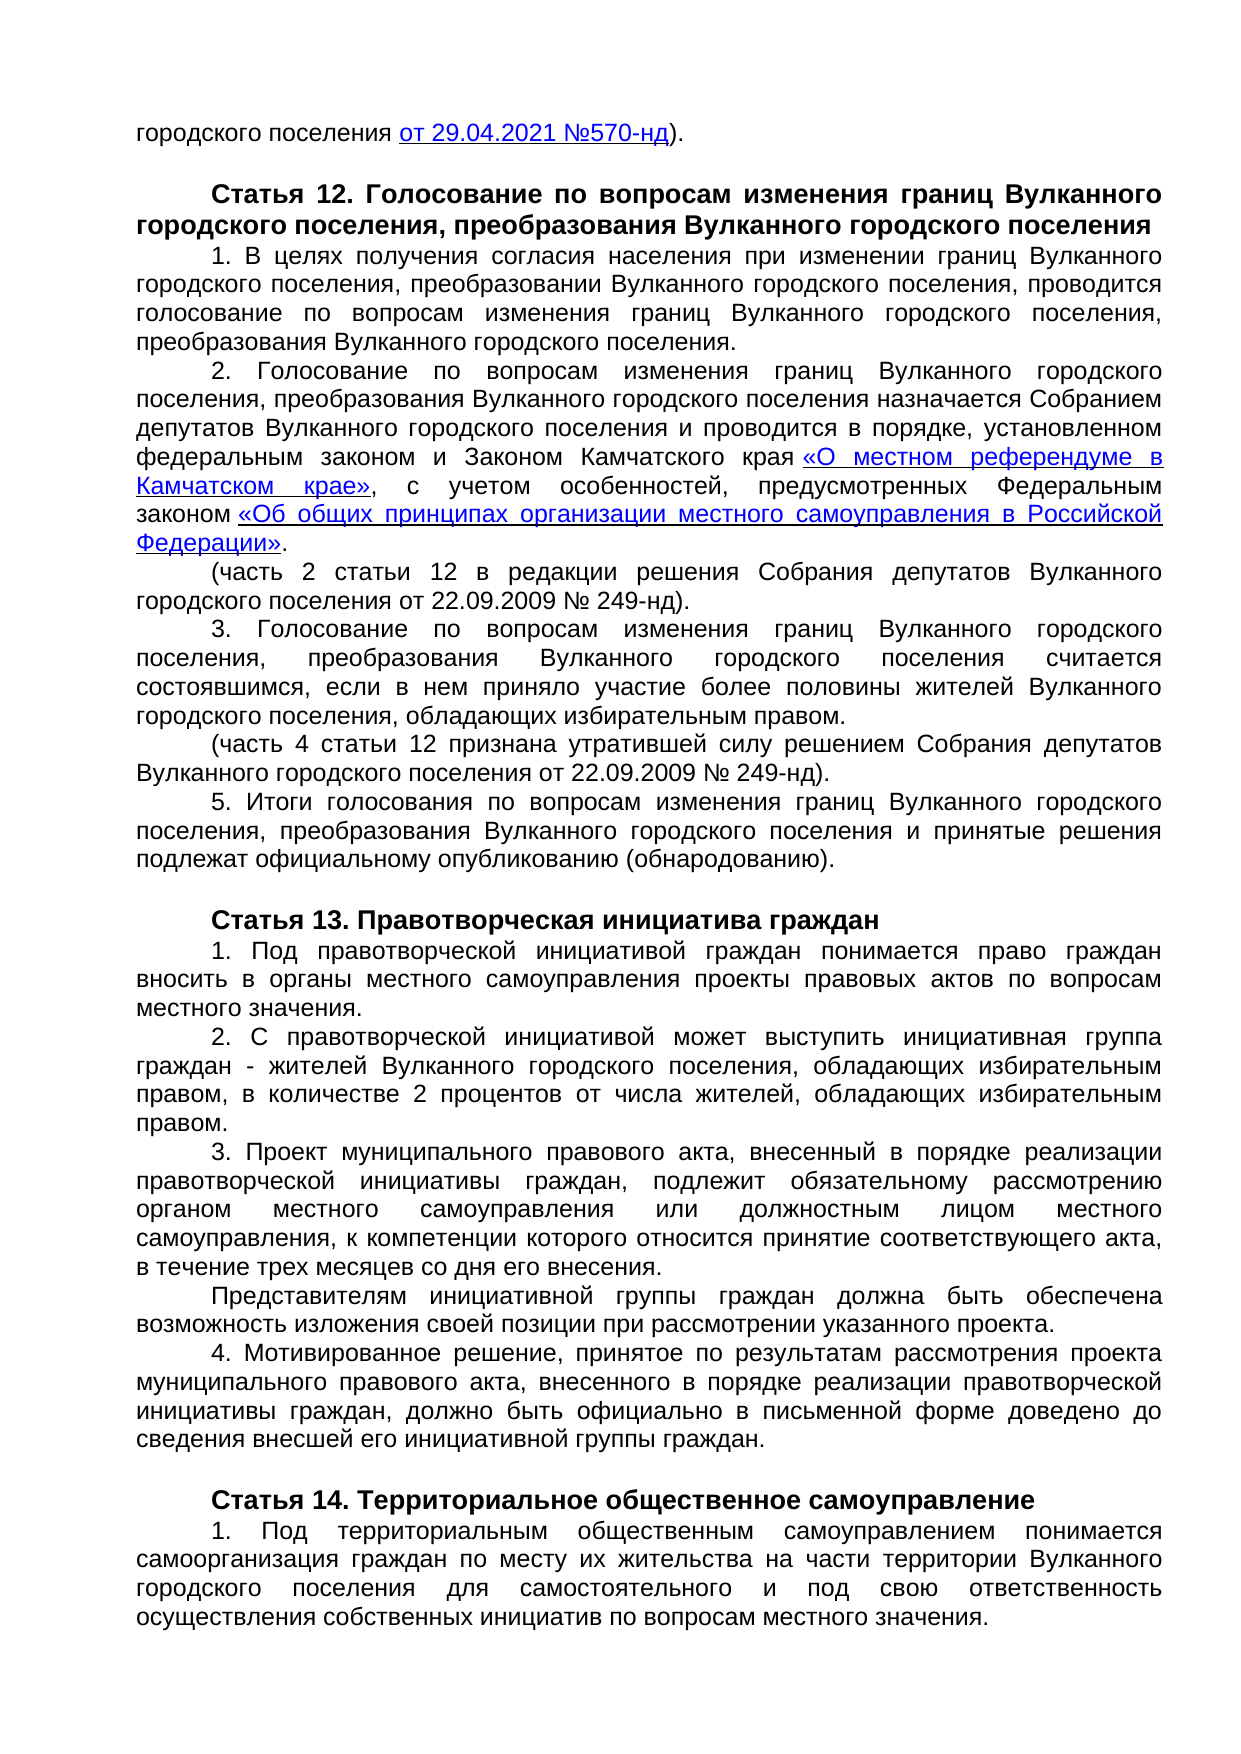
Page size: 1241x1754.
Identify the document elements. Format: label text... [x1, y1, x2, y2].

text Статья 14. Территориальное общественное самоуправление [136, 1484, 1163, 1516]
text (часть 2 статьи 12 в редакции решения Собрания депутатов Вулканного городского поселения от 22.09.2009 № 249-нд). [136, 557, 1163, 614]
text Статья 12. Голосование по вопросам изменения границ Вулканного городского поселения, преобразования Вулканного городского поселения [136, 178, 1163, 241]
text 4. Мотивированное решение, принятое по результатам рассмотрения проекта муниципального правового акта, внесенного в порядке реализации правотворческой инициативы граждан, должно быть официально в письменной форме доведено до сведения внесшей его инициативной группы граждан. [136, 1338, 1163, 1453]
text Представителям инициативной группы граждан должна быть обеспечена возможность изложения своей позиции при рассмотрении указанного проекта. [136, 1281, 1163, 1338]
text 2. Голосование по вопросам изменения границ Вулканного городского поселения, преобразования Вулканного городского поселения назначается Собранием депутатов Вулканного городского поселения и проводится в порядке, установленном федеральным законом и Законом Камчатского края «О местном референдуме в Камчатском крае», с учетом особенностей, предусмотренных Федеральным законом «Об общих принципах организации местного самоуправления в Российской Федерации». [136, 356, 1163, 557]
text (часть 4 статьи 12 признана утратившей силу решением Собрания депутатов Вулканного городского поселения от 22.09.2009 № 249-нд). [136, 729, 1163, 787]
text 2. С правотворческой инициативой может выступить инициативная группа граждан - жителей Вулканного городского поселения, обладающих избирательным правом, в количестве 2 процентов от числа жителей, обладающих избирательным правом. [136, 1022, 1163, 1137]
text 1. Под правотворческой инициативой граждан понимается право граждан вносить в органы местного самоуправления проекты правовых актов по вопросам местного значения. [136, 936, 1163, 1022]
text 3. Проект муниципального правового акта, внесенный в порядке реализации правотворческой инициативы граждан, подлежит обязательному рассмотрению органом местного самоуправления или должностным лицом местного самоуправления, к компетенции которого относится принятие соответствующего акта, в течение трех месяцев со дня его внесения. [136, 1137, 1163, 1281]
text 1. Под территориальным общественным самоуправлением понимается самоорганизация граждан по месту их жительства на части территории Вулканного городского поселения для самостоятельного и под свою ответственность осуществления собственных инициатив по вопросам местного значения. [136, 1516, 1163, 1631]
text Статья 13. Правотворческая инициатива граждан [136, 904, 1163, 936]
text 1. В целях получения согласия населения при изменении границ Вулканного городского поселения, преобразовании Вулканного городского поселения, проводится голосование по вопросам изменения границ Вулканного городского поселения, преобразования Вулканного городского поселения. [136, 241, 1163, 356]
text 5. Итоги голосования по вопросам изменения границ Вулканного городского поселения, преобразования Вулканного городского поселения и принятые решения подлежат официальному опубликованию (обнародованию). [136, 787, 1163, 873]
text городского поселения от 29.04.2021 №570-нд). [136, 118, 1163, 147]
text 3. Голосование по вопросам изменения границ Вулканного городского поселения, преобразования Вулканного городского поселения считается состоявшимся, если в нем приняло участие более половины жителей Вулканного городского поселения, обладающих избирательным правом. [136, 614, 1163, 729]
